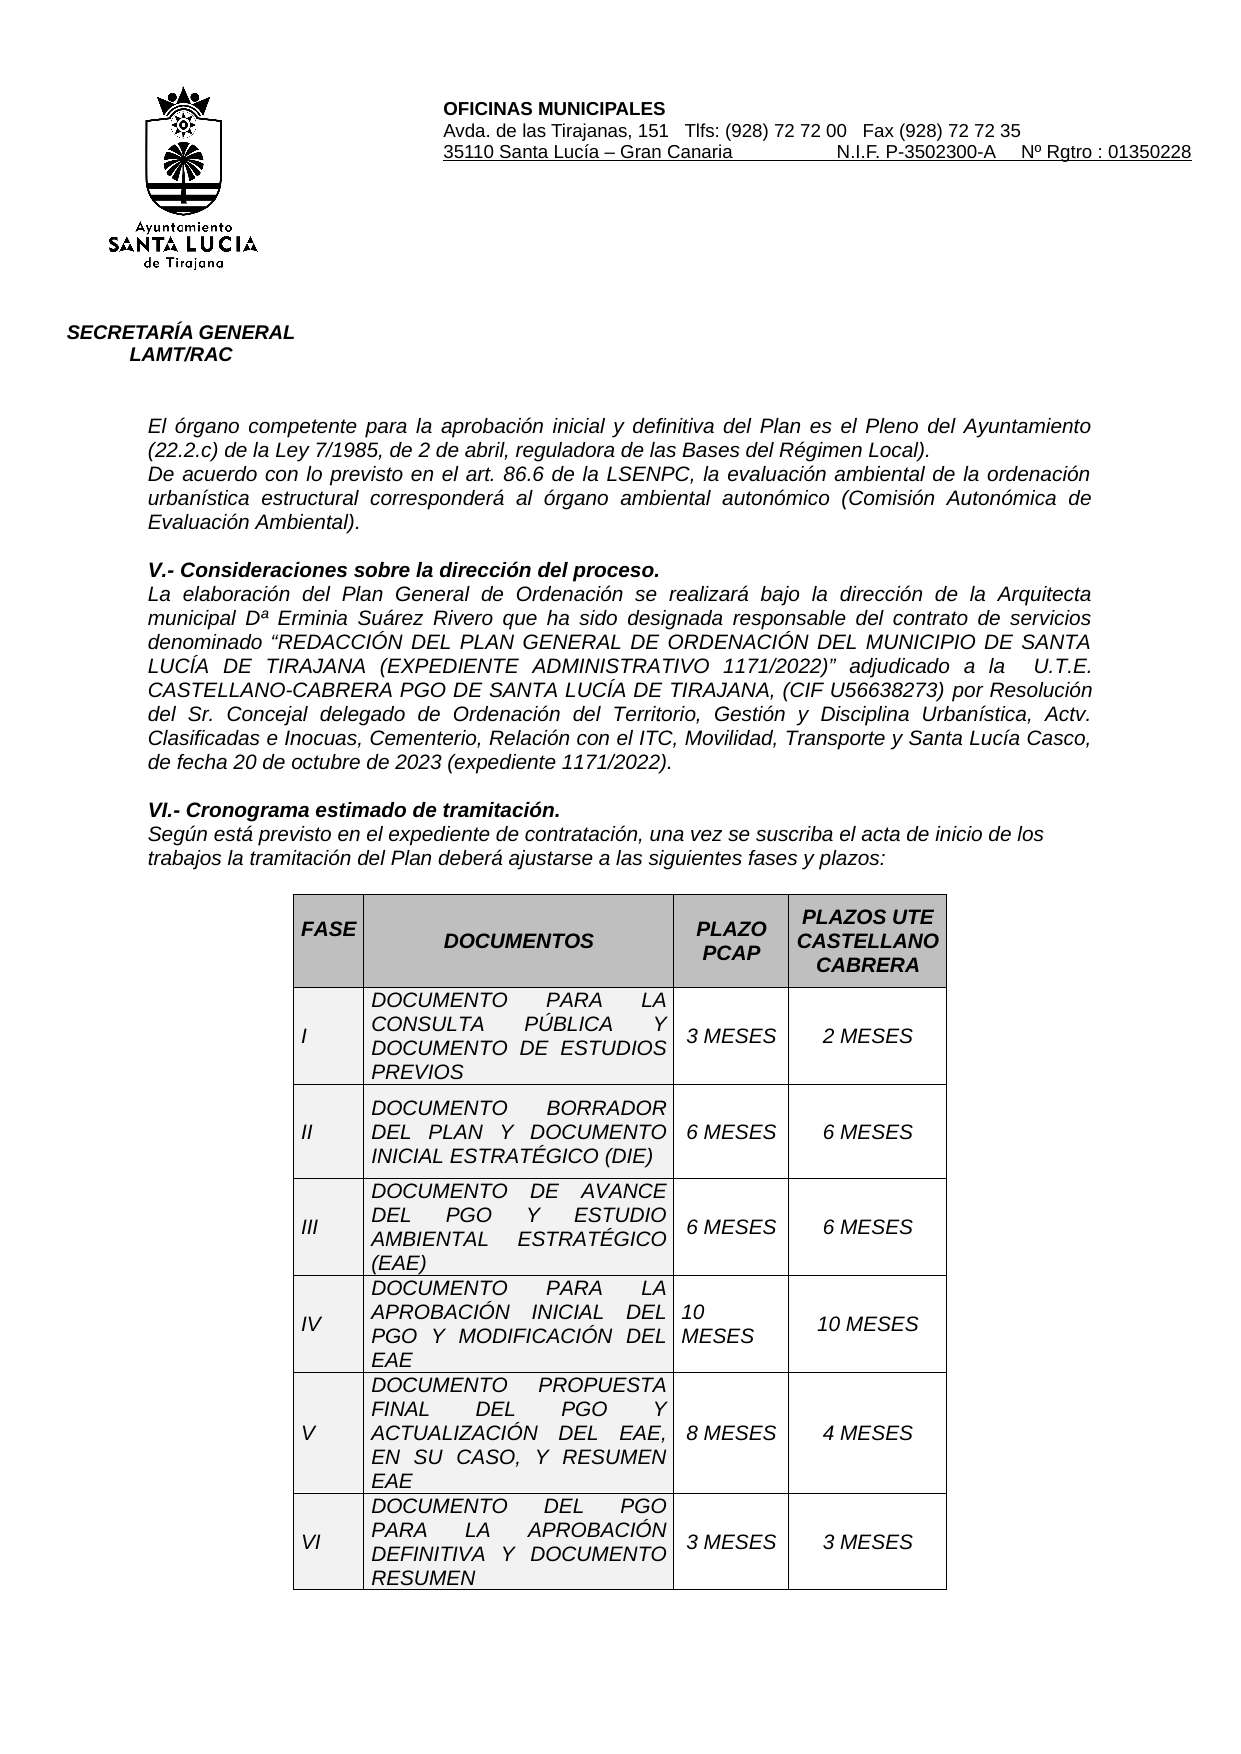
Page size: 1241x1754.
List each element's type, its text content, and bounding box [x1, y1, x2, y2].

table_header DOCUMENTOS [364, 895, 673, 987]
text La elaboración del Plan General de Ordenación se realizará bajo la dirección de la Arquitecta municipal Dª Erminia Suárez Rivero que ha sido designada responsable del contrato de servicios denominado “REDACCIÓN DEL PLAN GENERAL DE ORDENACIÓN DEL MUNICIPIO DE SANTA LUCÍA DE TIRAJANA (EXPEDIENTE ADMINISTRATIVO 1171/2022)” adjudicado a la U.T.E. CASTELLANO-CABRERA PGO DE SANTA LUCÍA DE TIRAJANA, (CIF U56638273) por Resolución del Sr. Concejal delegado de Ordenación del Territorio, Gestión y Disciplina Urbanística, Actv. Clasificadas e Inocuas, Cementerio, Relación con el ITC, Movilidad, Transporte y Santa Lucía Casco, de fecha 20 de octubre de 2023 (expediente 1171/2022). [148, 582, 1092, 774]
table_cell 10 MESES [789, 1276, 946, 1372]
text De acuerdo con lo previsto en el art. 86.6 de la LSENPC, la evaluación ambiental de la ordenación urbanística estructural corresponderá al órgano ambiental autonómico (Comisión Autonómica de Evaluación Ambiental). [148, 462, 1092, 534]
text V.- Consideraciones sobre la dirección del proceso. [148, 558, 1092, 582]
picture [80, 56, 286, 296]
table_cell 4 MESES [789, 1373, 946, 1492]
table_header FASE [294, 895, 363, 987]
table_cell DOCUMENTO BORRADOR DEL PLAN Y DOCUMENTO INICIAL ESTRATÉGICO (DIE) [364, 1085, 673, 1178]
table_cell II [294, 1085, 363, 1178]
table_cell 6 MESES [789, 1085, 946, 1178]
table_cell DOCUMENTO PARA LA APROBACIÓN INICIAL DEL PGO Y MODIFICACIÓN DEL EAE [364, 1276, 673, 1372]
table_cell 6 MESES [674, 1179, 788, 1275]
table_cell 2 MESES [789, 988, 946, 1084]
table_header PLAZOS UTE CASTELLANO CABRERA [789, 895, 946, 987]
table_cell 3 MESES [674, 988, 788, 1084]
table_cell DOCUMENTO DEL PGO PARA LA APROBACIÓN DEFINITIVA Y DOCUMENTO RESUMEN [364, 1494, 673, 1589]
table_header PLAZO PCAP [674, 895, 788, 987]
table_cell 6 MESES [674, 1085, 788, 1178]
text VI.- Cronograma estimado de tramitación. [148, 798, 1092, 822]
table_cell DOCUMENTO DE AVANCE DEL PGO Y ESTUDIO AMBIENTAL ESTRATÉGICO (EAE) [364, 1179, 673, 1275]
table_cell 6 MESES [789, 1179, 946, 1275]
table_cell VI [294, 1494, 363, 1589]
table_cell 3 MESES [789, 1494, 946, 1589]
table_cell I [294, 988, 363, 1084]
text Según está previsto en el expediente de contratación, una vez se suscriba el acta de inicio de los trabajos la tramitación del Plan deberá ajustarse a las siguientes fases y plazos: [148, 822, 1092, 869]
table_cell 8 MESES [674, 1373, 788, 1492]
table_cell 10 MESES [674, 1276, 788, 1372]
table_cell DOCUMENTO PARA LA CONSULTA PÚBLICA Y DOCUMENTO DE ESTUDIOS PREVIOS [364, 988, 673, 1084]
text El órgano competente para la aprobación inicial y definitiva del Plan es el Pleno del Ayuntamiento (22.2.c) de la Ley 7/1985, de 2 de abril, reguladora de las Bases del Régimen Local). [148, 414, 1092, 462]
table_cell IV [294, 1276, 363, 1372]
table_cell V [294, 1373, 363, 1492]
table_cell 3 MESES [674, 1494, 788, 1589]
table_cell III [294, 1179, 363, 1275]
table_cell DOCUMENTO PROPUESTA FINAL DEL PGO Y ACTUALIZACIÓN DEL EAE, EN SU CASO, Y RESUMEN EAE [364, 1373, 673, 1492]
